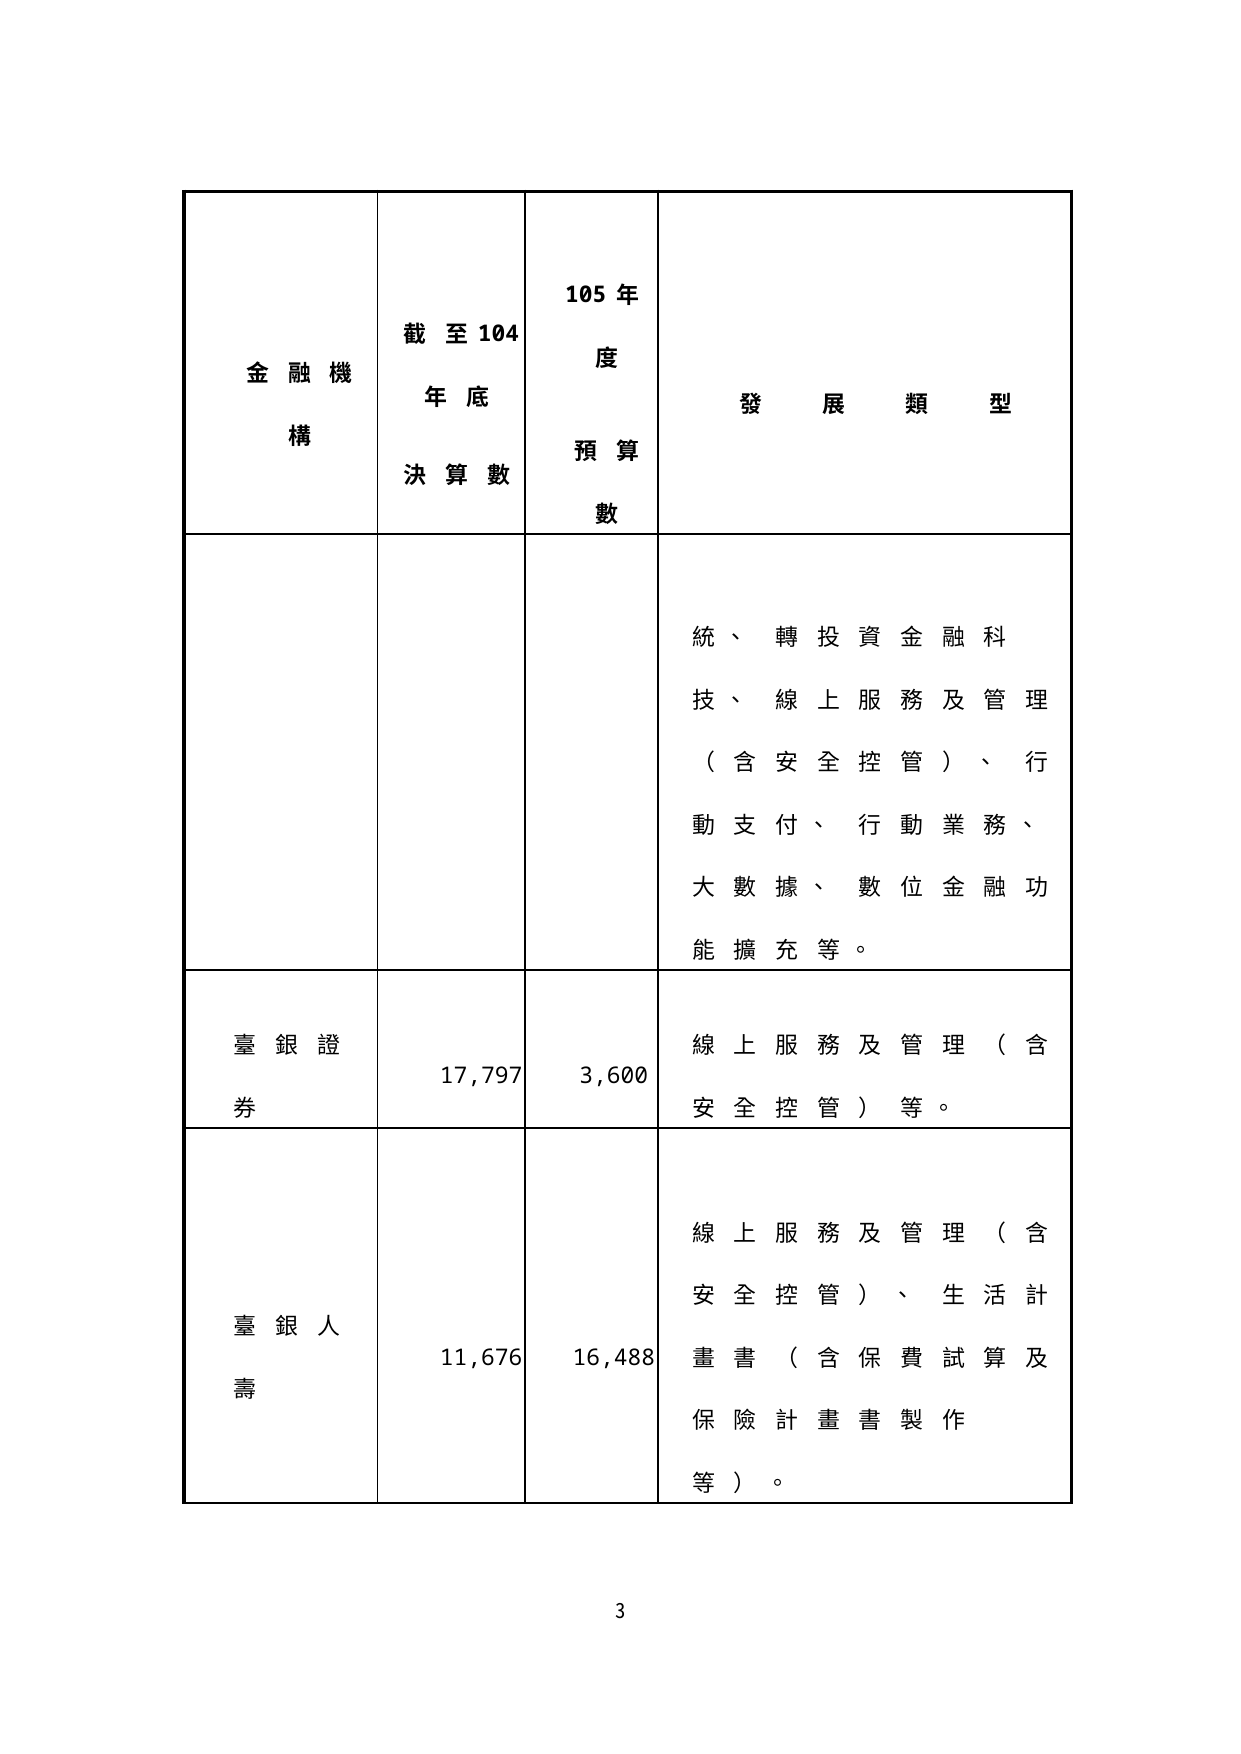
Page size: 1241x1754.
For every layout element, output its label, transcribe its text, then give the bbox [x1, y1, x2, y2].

table_header 金融機構 [186, 193, 377, 533]
table_cell 線上服務及管理（含安全控管）、生活計畫書（含保費試算及保險計畫書製作等）。 [659, 1129, 1070, 1502]
table_header 發 展 類 型 [659, 193, 1070, 533]
table_header 105年度 預算數 [526, 193, 657, 533]
table_cell [186, 535, 377, 969]
table_cell 3,600 [526, 971, 657, 1127]
table_cell [526, 535, 657, 969]
table_cell [378, 535, 524, 969]
table_cell 臺銀證券 [186, 971, 377, 1127]
table_cell 17,797 [378, 971, 524, 1127]
table_cell 16,488 [526, 1129, 657, 1502]
table_cell 統、轉投資金融科技、線上服務及管理（含安全控管）、行動支付、行動業務、大數據、數位金融功能擴充等。 [659, 535, 1070, 969]
table_cell 臺銀人壽 [186, 1129, 377, 1502]
table_cell 線上服務及管理（含安全控管）等。 [659, 971, 1070, 1127]
table_header 截至104年底 決算數 [378, 193, 524, 533]
table_cell 11,676 [378, 1129, 524, 1502]
